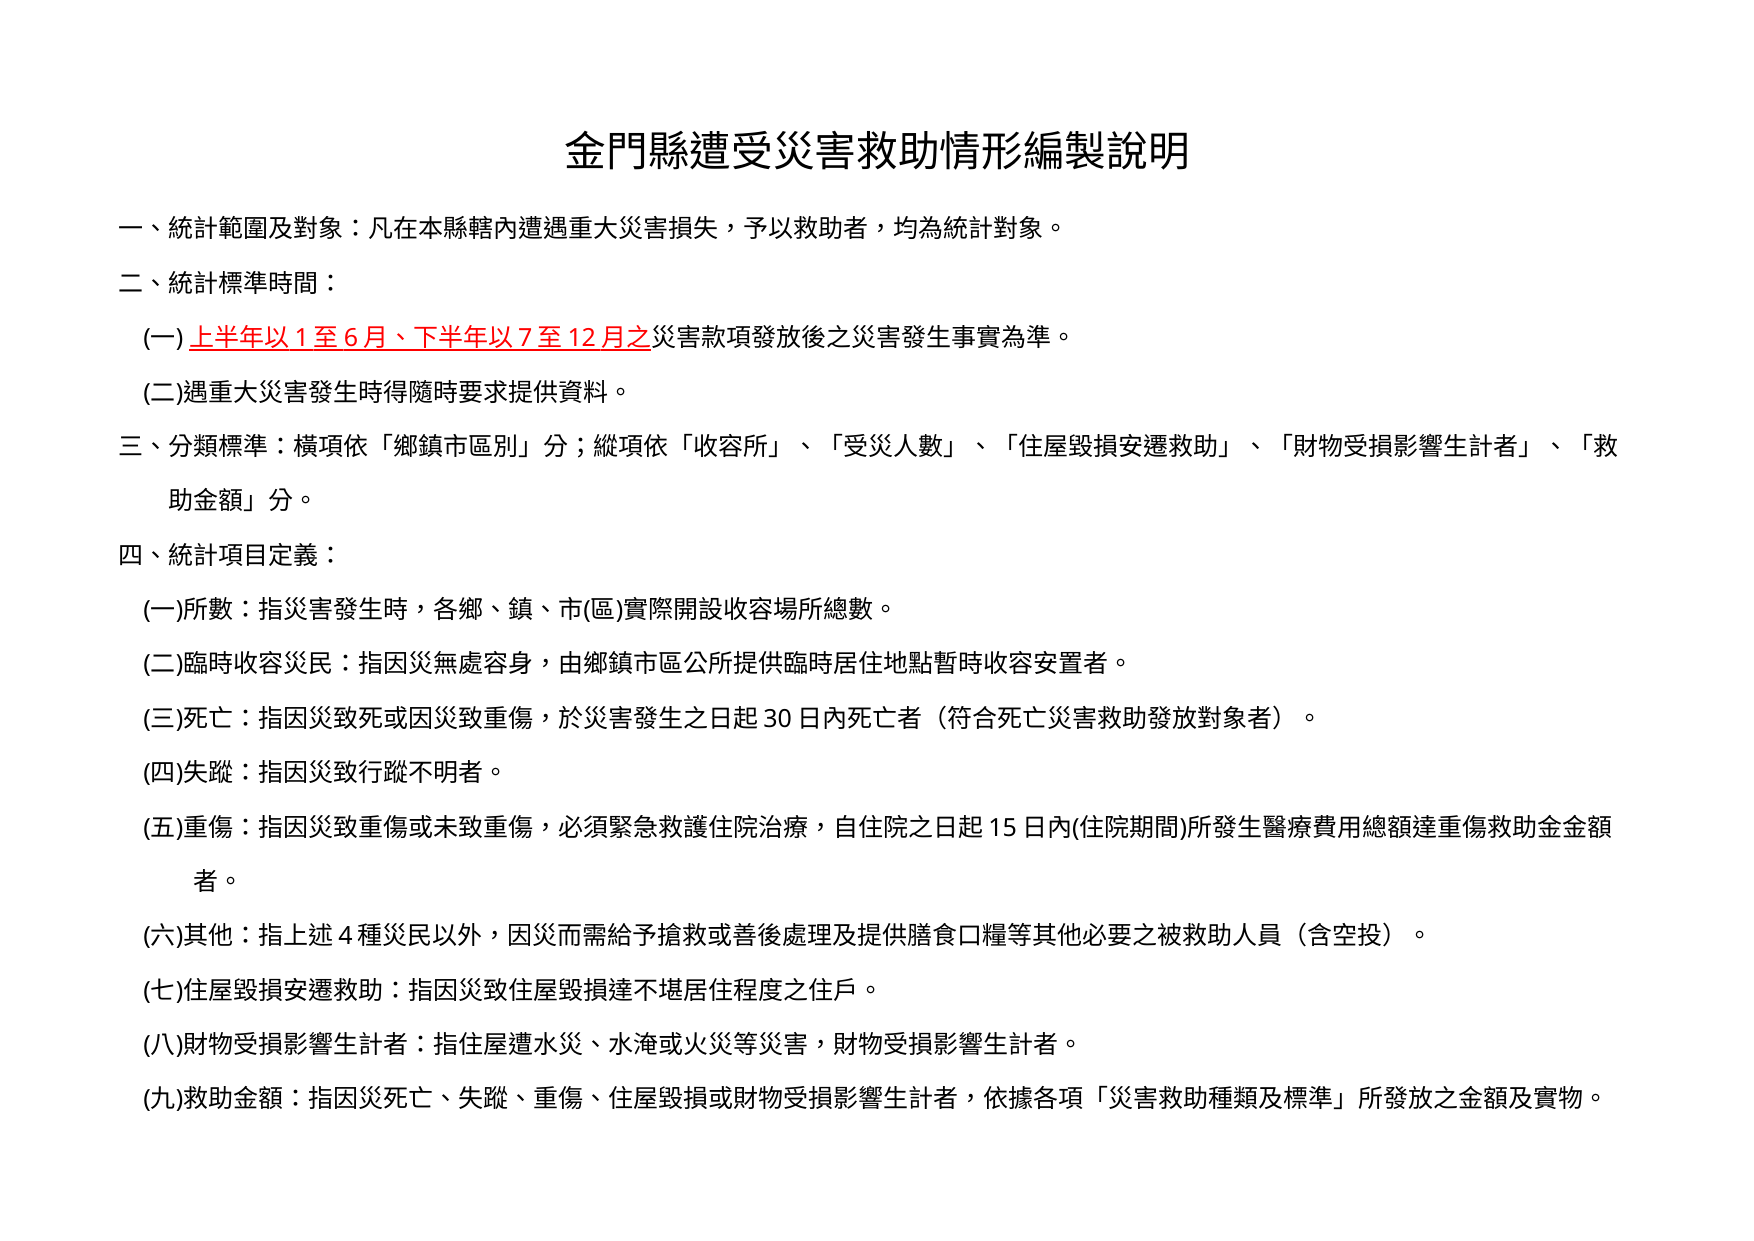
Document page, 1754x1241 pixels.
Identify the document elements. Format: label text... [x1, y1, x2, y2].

text (六)其他：指上述4種災民以外，因災而需給予搶救或善後處理及提供膳食口糧等其他必要之被救助人員（含空投）。 [143, 916, 1636, 952]
text 三、分類標準：橫項依「鄉鎮市區別」分；縱項依「收容所」、「受災人數」、「住屋毀損安遷救助」、「財物受損影響生計者」、「救助金額」分。 [118, 426, 1636, 517]
text (一) 上半年以1至6月、下半年以7至12月之災害款項發放後之災害發生事實為準。 [143, 318, 1636, 354]
text 一、統計範圍及對象：凡在本縣轄內遭遇重大災害損失，予以救助者，均為統計對象。 [118, 209, 1636, 245]
text 金門縣遭受災害救助情形編製說明 [118, 118, 1636, 179]
text (五)重傷：指因災致重傷或未致重傷，必須緊急救護住院治療，自住院之日起15日內(住院期間)所發生醫療費用總額達重傷救助金金額者。 [143, 807, 1636, 898]
text 四、統計項目定義： [118, 535, 1636, 571]
text (四)失蹤：指因災致行蹤不明者。 [143, 753, 1636, 789]
text (七)住屋毀損安遷救助：指因災致住屋毀損達不堪居住程度之住戶。 [143, 970, 1636, 1006]
text (一)所數：指災害發生時，各鄉、鎮、市(區)實際開設收容場所總數。 [143, 589, 1636, 626]
text (二)臨時收容災民：指因災無處容身，由鄉鎮市區公所提供臨時居住地點暫時收容安置者。 [143, 644, 1636, 680]
text (二)遇重大災害發生時得隨時要求提供資料。 [143, 372, 1636, 408]
text 二、統計標準時間： [118, 263, 1636, 299]
text (三)死亡：指因災致死或因災致重傷，於災害發生之日起30日內死亡者（符合死亡災害救助發放對象者）。 [143, 698, 1636, 734]
text (九)救助金額：指因災死亡、失蹤、重傷、住屋毀損或財物受損影響生計者，依據各項「災害救助種類及標準」所發放之金額及實物。 [143, 1079, 1636, 1115]
text (八)財物受損影響生計者：指住屋遭水災、水淹或火災等災害，財物受損影響生計者。 [143, 1024, 1636, 1061]
